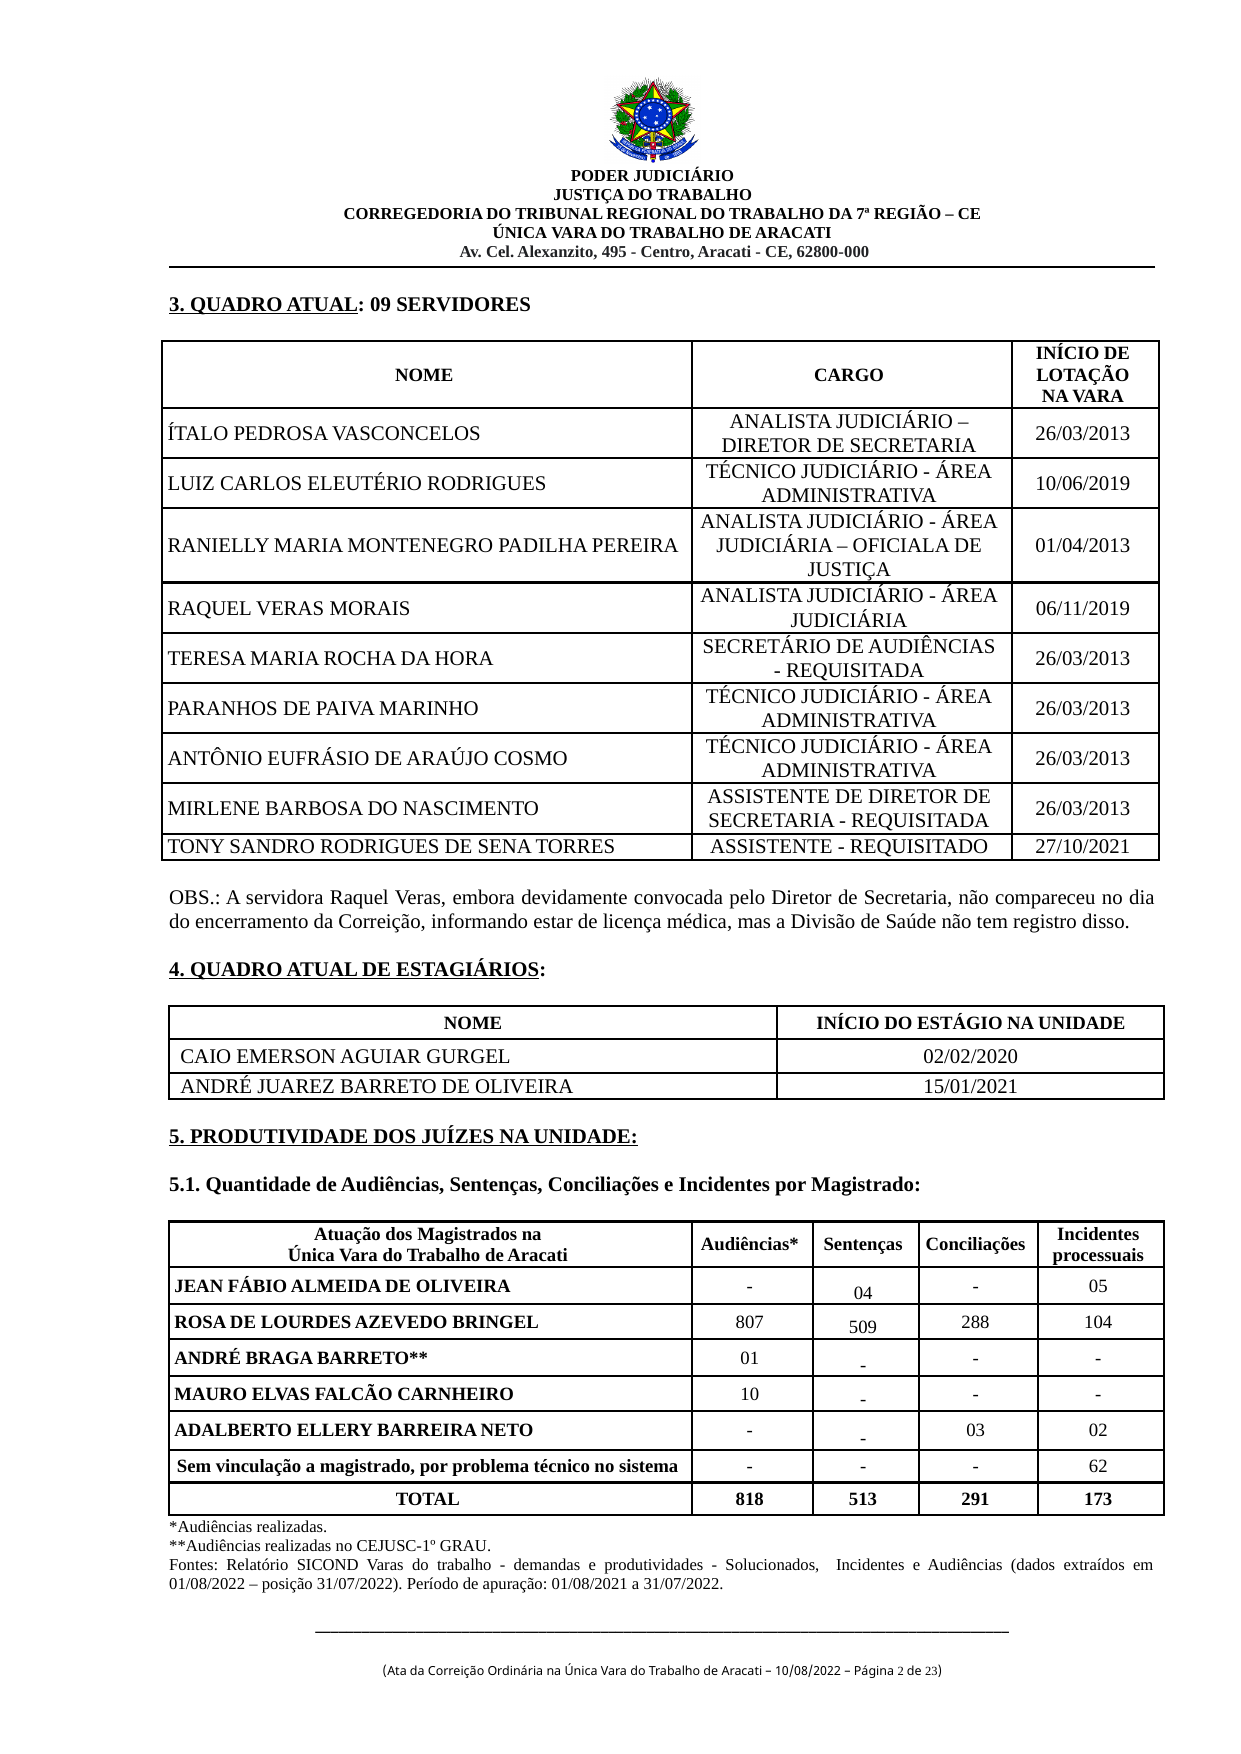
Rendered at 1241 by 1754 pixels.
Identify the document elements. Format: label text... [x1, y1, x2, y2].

table_header NOME [163, 342, 691, 407]
table_cell 10/06/2019 [1013, 459, 1158, 507]
table_cell - [693, 1451, 812, 1481]
table_cell TERESA MARIA ROCHA DA HORA [163, 634, 691, 682]
table_cell PARANHOS DE PAIVA MARINHO [163, 684, 691, 732]
table_header CARGO [693, 342, 1011, 407]
table_cell - [814, 1451, 918, 1481]
table_cell RAQUEL VERAS MORAIS [163, 584, 691, 632]
table_cell - [920, 1377, 1037, 1409]
table_cell SECRETÁRIO DE AUDIÊNCIAS - REQUISITADA [693, 634, 1011, 682]
table_cell TONY SANDRO RODRIGUES DE SENA TORRES [163, 835, 691, 858]
table_header Audiências* [693, 1223, 812, 1266]
text OBS.: A servidora Raquel Veras, embora devidamente convocada pelo Diretor de Secretaria, não compareceu no dia do encerramento da Correição, informando estar de licença médica, mas a Divisão de Saúde não tem registro disso. [169, 885, 1155, 933]
text Fontes: Relatório SICOND Varas do trabalho - demandas e produtividades - Solucionados, Incidentes e Audiências (dados extraídos em 01/08/2022 – posição 31/07/2022). Período de apuração: 01/08/2021 a 31/07/2022. [169, 1555, 1155, 1593]
table_cell LUIZ CARLOS ELEUTÉRIO RODRIGUES [163, 459, 691, 507]
table_cell 62 [1039, 1451, 1163, 1481]
table_cell 807 [693, 1305, 812, 1338]
table_cell 26/03/2013 [1013, 784, 1158, 832]
table_cell 05 [1039, 1268, 1163, 1303]
table_cell - [920, 1340, 1037, 1375]
table_cell TÉCNICO JUDICIÁRIO - ÁREA ADMINISTRATIVA [693, 684, 1011, 732]
table_cell 01/04/2013 [1013, 509, 1158, 581]
table_cell 10 [693, 1377, 812, 1409]
text **Audiências realizadas no CEJUSC-1º GRAU. [169, 1536, 1155, 1555]
table_cell TÉCNICO JUDICIÁRIO - ÁREA ADMINISTRATIVA [693, 459, 1011, 507]
table_cell TÉCNICO JUDICIÁRIO - ÁREA ADMINISTRATIVA [693, 734, 1011, 782]
table_cell 27/10/2021 [1013, 835, 1158, 858]
table_cell - [920, 1268, 1037, 1303]
table_cell Sem vinculação a magistrado, por problema técnico no sistema [170, 1451, 691, 1481]
table_cell 818 [693, 1484, 812, 1514]
table_cell - [814, 1377, 918, 1409]
table_cell 26/03/2013 [1013, 409, 1158, 457]
table_cell 02 [1039, 1412, 1163, 1448]
table_header Sentenças [814, 1223, 918, 1266]
table_cell - [1039, 1340, 1163, 1375]
table_cell ANALISTA JUDICIÁRIO – DIRETOR DE SECRETARIA [693, 409, 1011, 457]
table_cell - [693, 1412, 812, 1448]
table_cell CAIO EMERSON AGUIAR GURGEL [170, 1040, 776, 1072]
table_cell ÍTALO PEDROSA VASCONCELOS [163, 409, 691, 457]
text 3. QUADRO ATUAL: 09 SERVIDORES [169, 292, 1155, 316]
table_header Incidentes processuais [1039, 1223, 1163, 1266]
table_cell 04 [814, 1268, 918, 1303]
table_header INÍCIO DO ESTÁGIO NA UNIDADE [778, 1007, 1163, 1038]
table_cell 26/03/2013 [1013, 684, 1158, 732]
text 5.1. Quantidade de Audiências, Sentenças, Conciliações e Incidentes por Magistrado: [169, 1172, 1155, 1196]
table_cell ASSISTENTE DE DIRETOR DE SECRETARIA - REQUISITADA [693, 784, 1011, 832]
table_cell 06/11/2019 [1013, 584, 1158, 632]
table_cell ANDRÉ JUAREZ BARRETO DE OLIVEIRA [170, 1074, 776, 1098]
table_cell ANALISTA JUDICIÁRIO - ÁREA JUDICIÁRIA [693, 584, 1011, 632]
table_cell 03 [920, 1412, 1037, 1448]
table_cell MIRLENE BARBOSA DO NASCIMENTO [163, 784, 691, 832]
table_cell 291 [920, 1484, 1037, 1514]
table_header NOME [170, 1007, 776, 1038]
table_cell - [1039, 1377, 1163, 1409]
table_cell 173 [1039, 1484, 1163, 1514]
table_cell - [920, 1451, 1037, 1481]
table_header INÍCIO DE LOTAÇÃO NA VARA [1013, 342, 1158, 407]
table_cell RANIELLY MARIA MONTENEGRO PADILHA PEREIRA [163, 509, 691, 581]
table_cell MAURO ELVAS FALCÃO CARNHEIRO [170, 1377, 691, 1409]
table_cell ROSA DE LOURDES AZEVEDO BRINGEL [170, 1305, 691, 1338]
table_cell ANDRÉ BRAGA BARRETO** [170, 1340, 691, 1375]
table_cell - [693, 1268, 812, 1303]
table_cell 513 [814, 1484, 918, 1514]
table_cell ANTÔNIO EUFRÁSIO DE ARAÚJO COSMO [163, 734, 691, 782]
table_cell JEAN FÁBIO ALMEIDA DE OLIVEIRA [170, 1268, 691, 1303]
table_cell 26/03/2013 [1013, 634, 1158, 682]
table_cell 509 [814, 1305, 918, 1338]
table_cell - [814, 1340, 918, 1375]
table_cell 26/03/2013 [1013, 734, 1158, 782]
picture [604, 75, 700, 164]
text 5. Produtividade dos Juízes na Unidade: [169, 1124, 1155, 1148]
table_cell 15/01/2021 [778, 1074, 1163, 1098]
table_cell 02/02/2020 [778, 1040, 1163, 1072]
table_cell 288 [920, 1305, 1037, 1338]
text *Audiências realizadas. [169, 1516, 1155, 1536]
table_cell ADALBERTO ELLERY BARREIRA NETO [170, 1412, 691, 1448]
table_header Atuação dos Magistrados na Única Vara do Trabalho de Aracati [170, 1223, 691, 1266]
table_cell TOTAL [170, 1484, 691, 1514]
table_cell 104 [1039, 1305, 1163, 1338]
table_cell 01 [693, 1340, 812, 1375]
table_header Conciliações [920, 1223, 1037, 1266]
table_cell - [814, 1412, 918, 1448]
table_cell ASSISTENTE - REQUISITADO [693, 835, 1011, 858]
table_cell ANALISTA JUDICIÁRIO - ÁREA JUDICIÁRIA – OFICIALA DE JUSTIÇA [693, 509, 1011, 581]
text 4. QUADRO ATUAL DE ESTAGIÁRIOS: [169, 957, 1155, 981]
